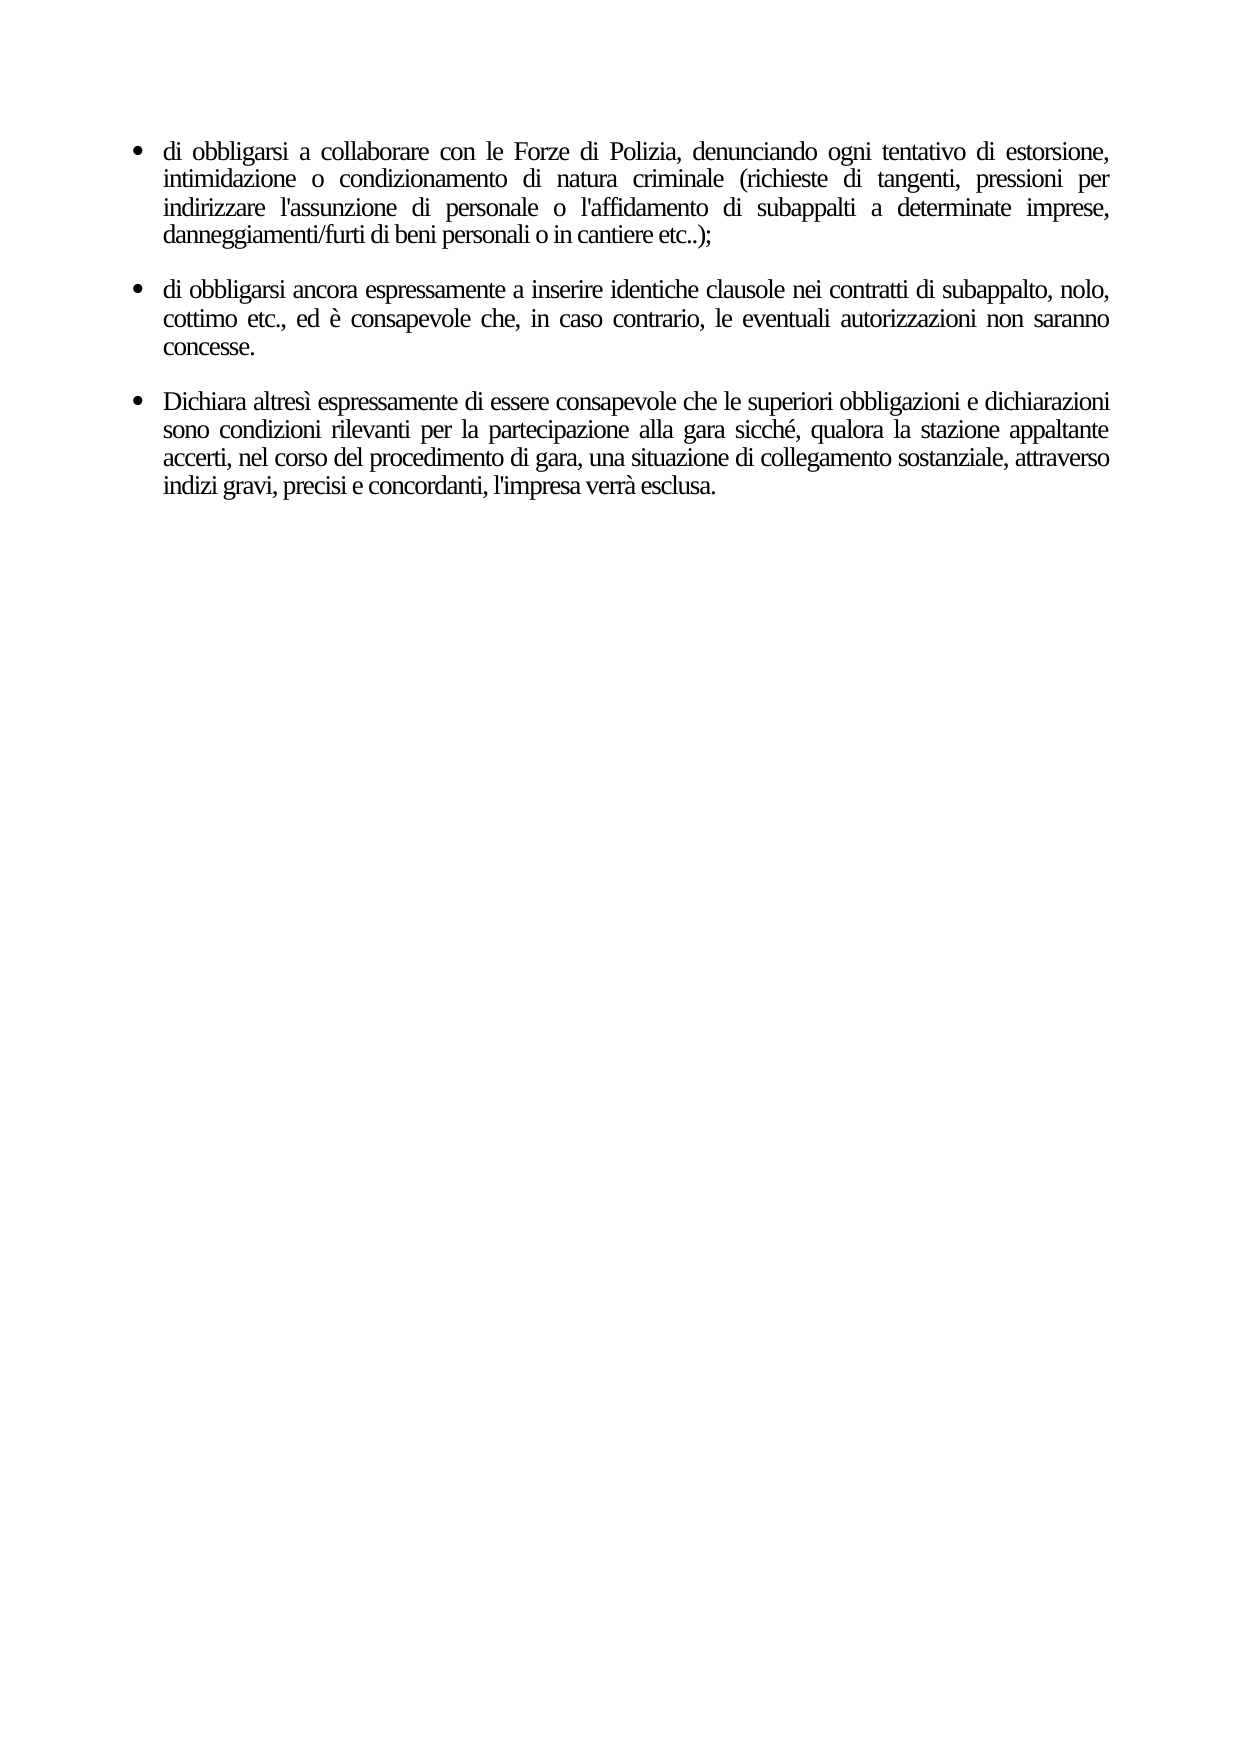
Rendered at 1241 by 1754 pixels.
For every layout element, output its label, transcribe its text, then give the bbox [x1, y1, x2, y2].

list di obbligarsi ancora espressamente a inserire identiche clausole nei contratti di subappalto, nolo, cottimo etc., ed è consapevole che, in caso contrario, le eventuali autorizzazioni non saranno concesse. [133, 277, 1111, 361]
list di obbligarsi a collaborare con le Forze di Polizia, denunciando ogni tentativo di estorsione, intimidazione o condizionamento di natura criminale (richieste di tangenti, pressioni per indirizzare l'assunzione di personale o l'affidamento di subappalti a determinate imprese, danneggiamenti/furti di beni personali o in cantiere etc..); [133, 137, 1111, 249]
list Dichiara altresì espressamente di essere consapevole che le superiori obbligazioni e dichiarazioni sono condizioni rilevanti per la partecipazione alla gara sicché, qualora la stazione appaltante accerti, nel corso del procedimento di gara, una situazione di collegamento sostanziale, attraverso indizi gravi, precisi e concordanti, l'impresa verrà esclusa. [133, 388, 1111, 500]
